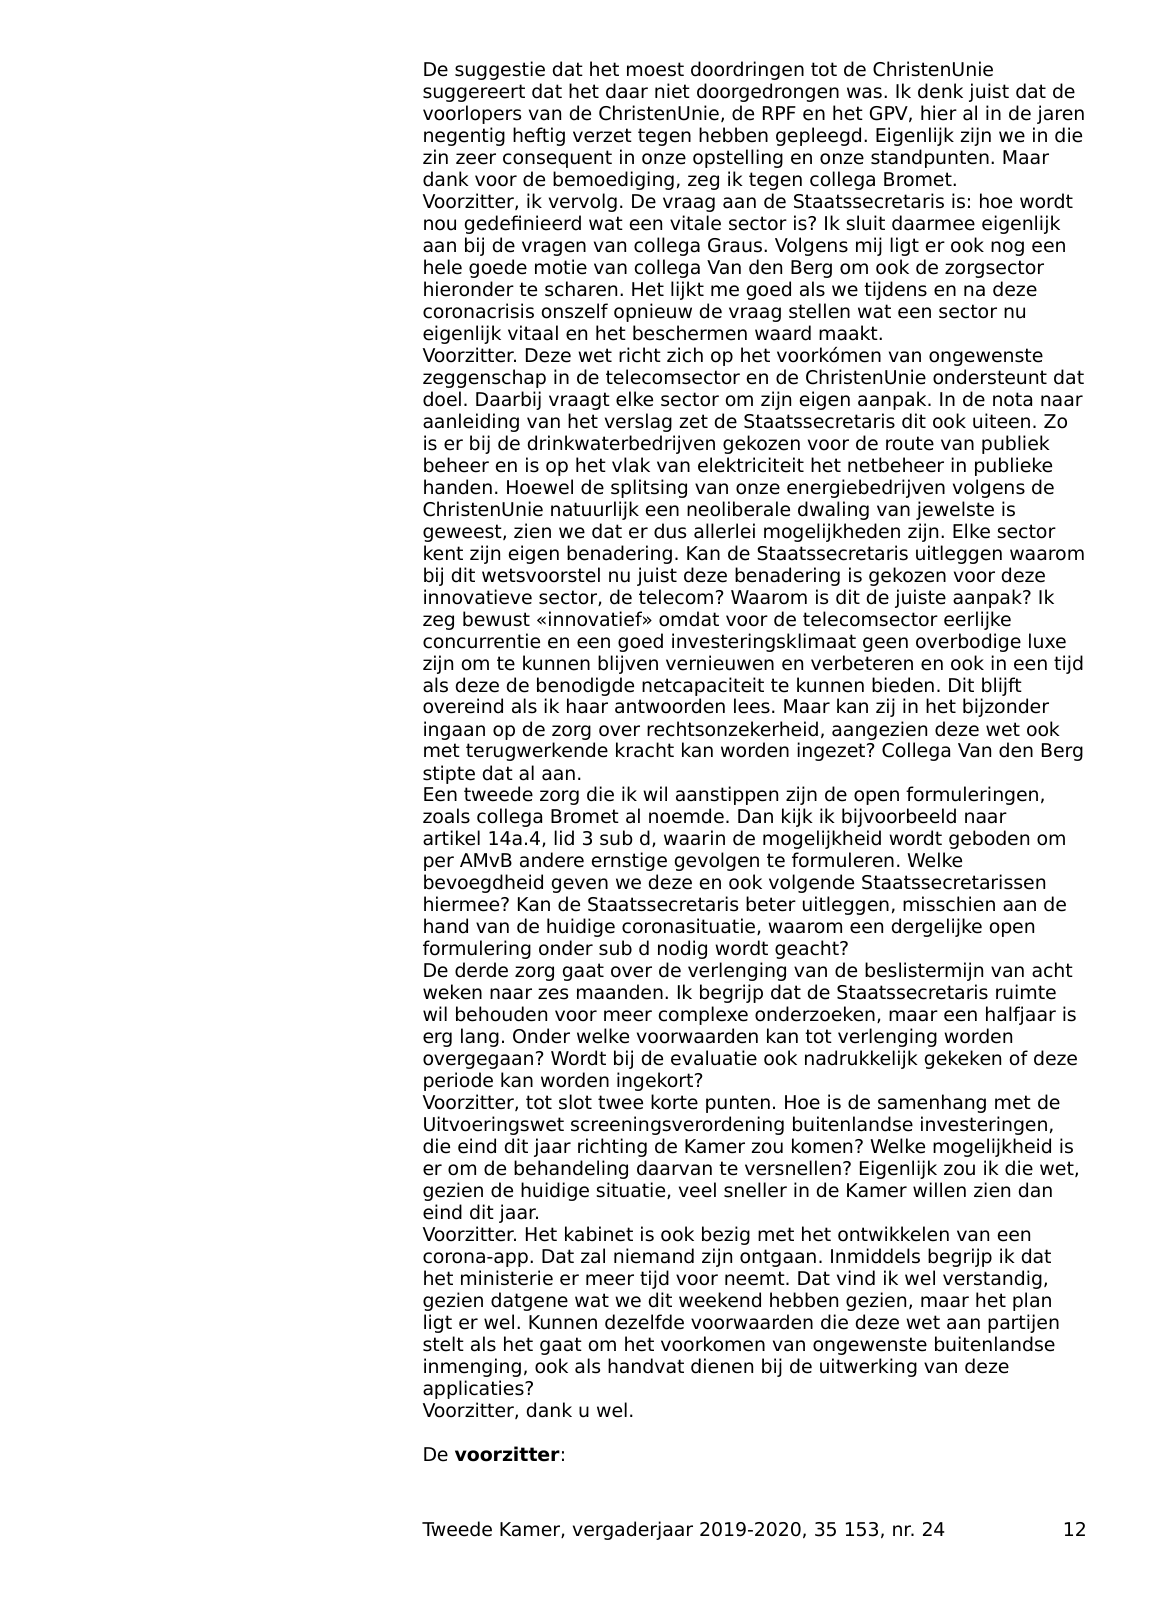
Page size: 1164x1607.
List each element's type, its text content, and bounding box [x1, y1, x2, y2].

text Voorzitter, dank u wel. [422, 1400, 1087, 1422]
text De suggestie dat het moest doordringen tot de ChristenUnie suggereert dat het daar niet doorgedrongen was. Ik denk juist dat de voorlopers van de ChristenUnie, de RPF en het GPV, hier al in de jaren negentig heftig verzet tegen hebben gepleegd. Eigenlijk zijn we in die zin zeer consequent in onze opstelling en onze standpunten. Maar dank voor de bemoediging, zeg ik tegen collega Bromet. [422, 59, 1087, 191]
text Een tweede zorg die ik wil aanstippen zijn de open formuleringen, zoals collega Bromet al noemde. Dan kijk ik bijvoorbeeld naar artikel 14a.4, lid 3 sub d, waarin de mogelijkheid wordt geboden om per AMvB andere ernstige gevolgen te formuleren. Welke bevoegdheid geven we deze en ook volgende Staatssecretarissen hiermee? Kan de Staatssecretaris beter uitleggen, misschien aan de hand van de huidige coronasituatie, waarom een dergelijke open formulering onder sub d nodig wordt geacht? [422, 784, 1087, 960]
text Voorzitter. Het kabinet is ook bezig met het ontwikkelen van een corona-app. Dat zal niemand zijn ontgaan. Inmiddels begrijp ik dat het ministerie er meer tijd voor neemt. Dat vind ik wel verstandig, gezien datgene wat we dit weekend hebben gezien, maar het plan ligt er wel. Kunnen dezelfde voorwaarden die deze wet aan partijen stelt als het gaat om het voorkomen van ongewenste buitenlandse inmenging, ook als handvat dienen bij de uitwerking van deze applicaties? [422, 1224, 1087, 1400]
text Voorzitter, ik vervolg. De vraag aan de Staatssecretaris is: hoe wordt nou gedefinieerd wat een vitale sector is? Ik sluit daarmee eigenlijk aan bij de vragen van collega Graus. Volgens mij ligt er ook nog een hele goede motie van collega Van den Berg om ook de zorgsector hieronder te scharen. Het lijkt me goed als we tijdens en na deze coronacrisis onszelf opnieuw de vraag stellen wat een sector nu eigenlijk vitaal en het beschermen waard maakt. [422, 191, 1087, 345]
text De voorzitter: [422, 1444, 1087, 1466]
text Voorzitter. Deze wet richt zich op het voorkómen van ongewenste zeggenschap in de telecomsector en de ChristenUnie ondersteunt dat doel. Daarbij vraagt elke sector om zijn eigen aanpak. In de nota naar aanleiding van het verslag zet de Staatssecretaris dit ook uiteen. Zo is er bij de drinkwaterbedrijven gekozen voor de route van publiek beheer en is op het vlak van elektriciteit het netbeheer in publieke handen. Hoewel de splitsing van onze energiebedrijven volgens de ChristenUnie natuurlijk een neoliberale dwaling van jewelste is geweest, zien we dat er dus allerlei mogelijkheden zijn. Elke sector kent zijn eigen benadering. Kan de Staatssecretaris uitleggen waarom bij dit wetsvoorstel nu juist deze benadering is gekozen voor deze innovatieve sector, de telecom? Waarom is dit de juiste aanpak? Ik zeg bewust «innovatief» omdat voor de telecomsector eerlijke concurrentie en een goed investeringsklimaat geen overbodige luxe zijn om te kunnen blijven vernieuwen en verbeteren en ook in een tijd als deze de benodigde netcapaciteit te kunnen bieden. Dit blijft overeind als ik haar antwoorden lees. Maar kan zij in het bijzonder ingaan op de zorg over rechtsonzekerheid, aangezien deze wet ook met terugwerkende kracht kan worden ingezet? Collega Van den Berg stipte dat al aan. [422, 345, 1087, 784]
text De derde zorg gaat over de verlenging van de beslistermijn van acht weken naar zes maanden. Ik begrijp dat de Staatssecretaris ruimte wil behouden voor meer complexe onderzoeken, maar een halfjaar is erg lang. Onder welke voorwaarden kan tot verlenging worden overgegaan? Wordt bij de evaluatie ook nadrukkelijk gekeken of deze periode kan worden ingekort? [422, 960, 1087, 1092]
text Voorzitter, tot slot twee korte punten. Hoe is de samenhang met de Uitvoeringswet screeningsverordening buitenlandse investeringen, die eind dit jaar richting de Kamer zou komen? Welke mogelijkheid is er om de behandeling daarvan te versnellen? Eigenlijk zou ik die wet, gezien de huidige situatie, veel sneller in de Kamer willen zien dan eind dit jaar. [422, 1092, 1087, 1224]
